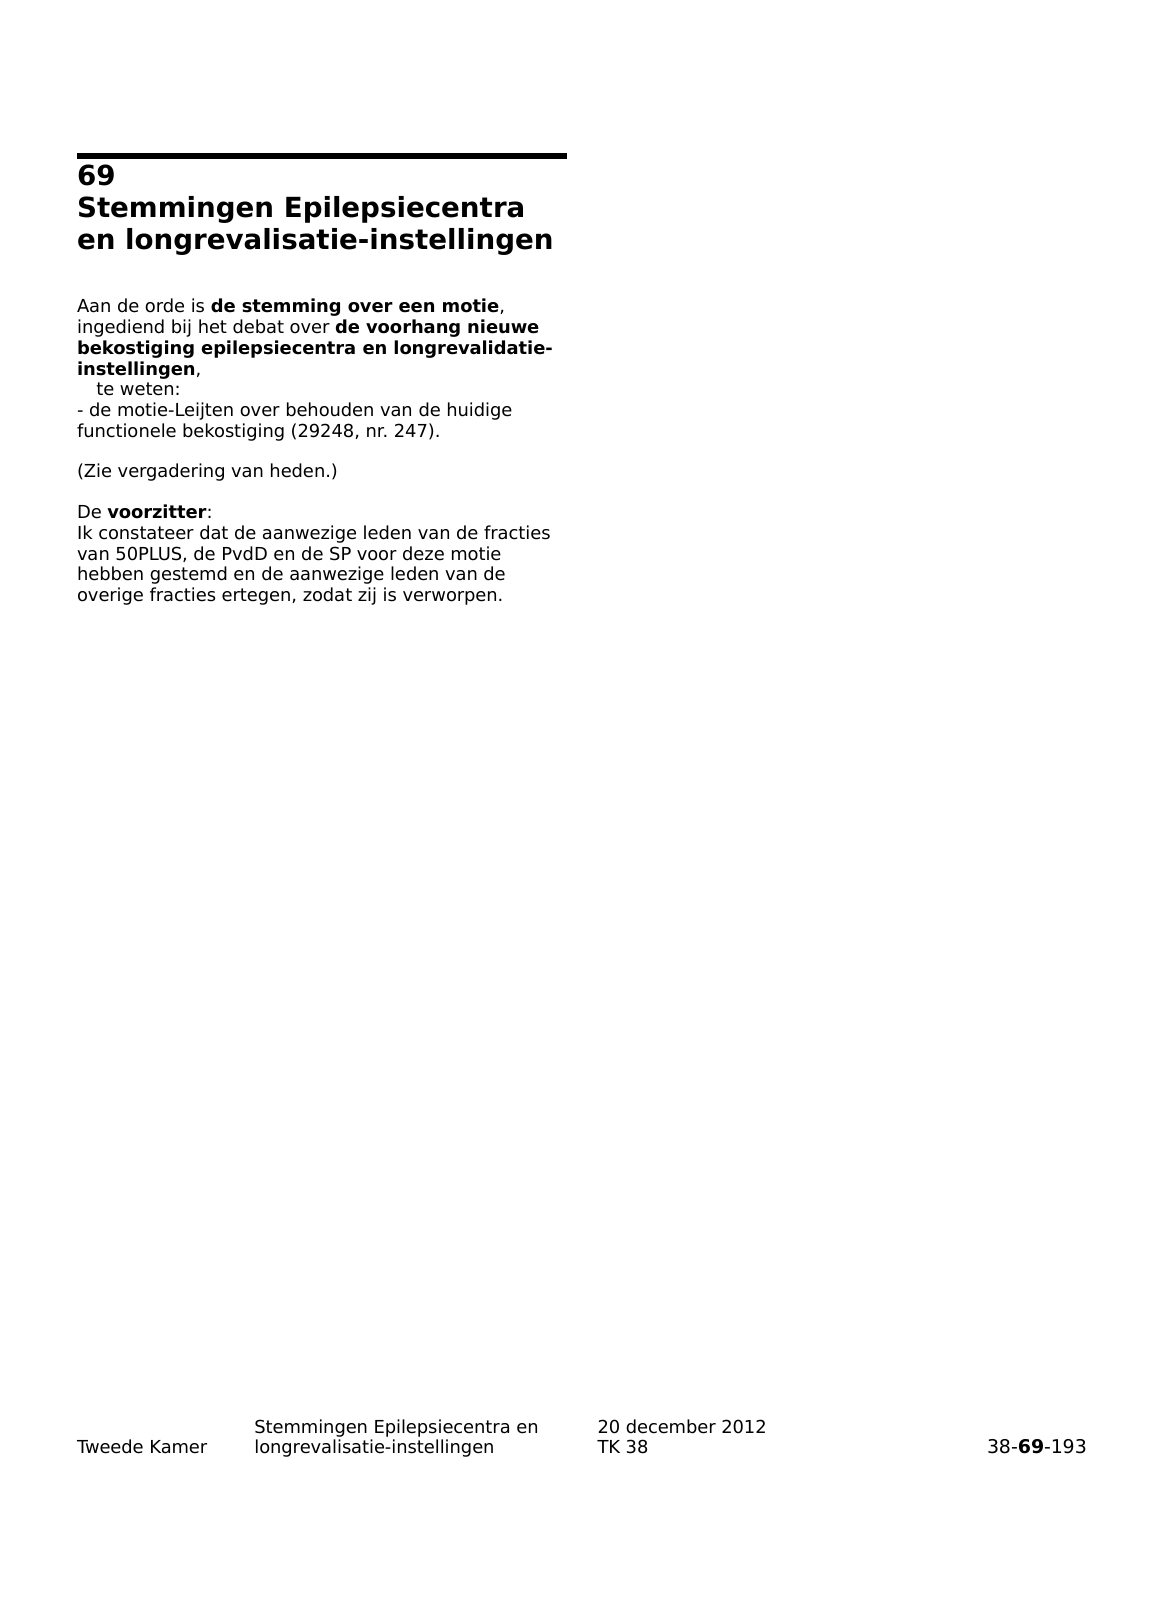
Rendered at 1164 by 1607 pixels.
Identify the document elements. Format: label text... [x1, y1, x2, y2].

text De voorzitter: [77, 502, 567, 523]
text (Zie vergadering van heden.) [77, 461, 567, 482]
text - de motie-Leijten over behouden van de huidige functionele bekostiging (29248, nr. 247). [77, 400, 567, 441]
text Ik constateer dat de aanwezige leden van de fracties van 50PLUS, de PvdD en de SP voor deze motie hebben gestemd en de aanwezige leden van de overige fracties ertegen, zodat zij is verworpen. [77, 523, 567, 606]
text te weten: [77, 379, 567, 400]
title 69 Stemmingen Epilepsiecentra en longrevalisatie-instellingen [77, 159, 567, 256]
text Aan de orde is de stemming over een motie, ingediend bij het debat over de voorhang nieuwe bekostiging epilepsiecentra en longrevalidatie-instellingen, [77, 296, 567, 379]
